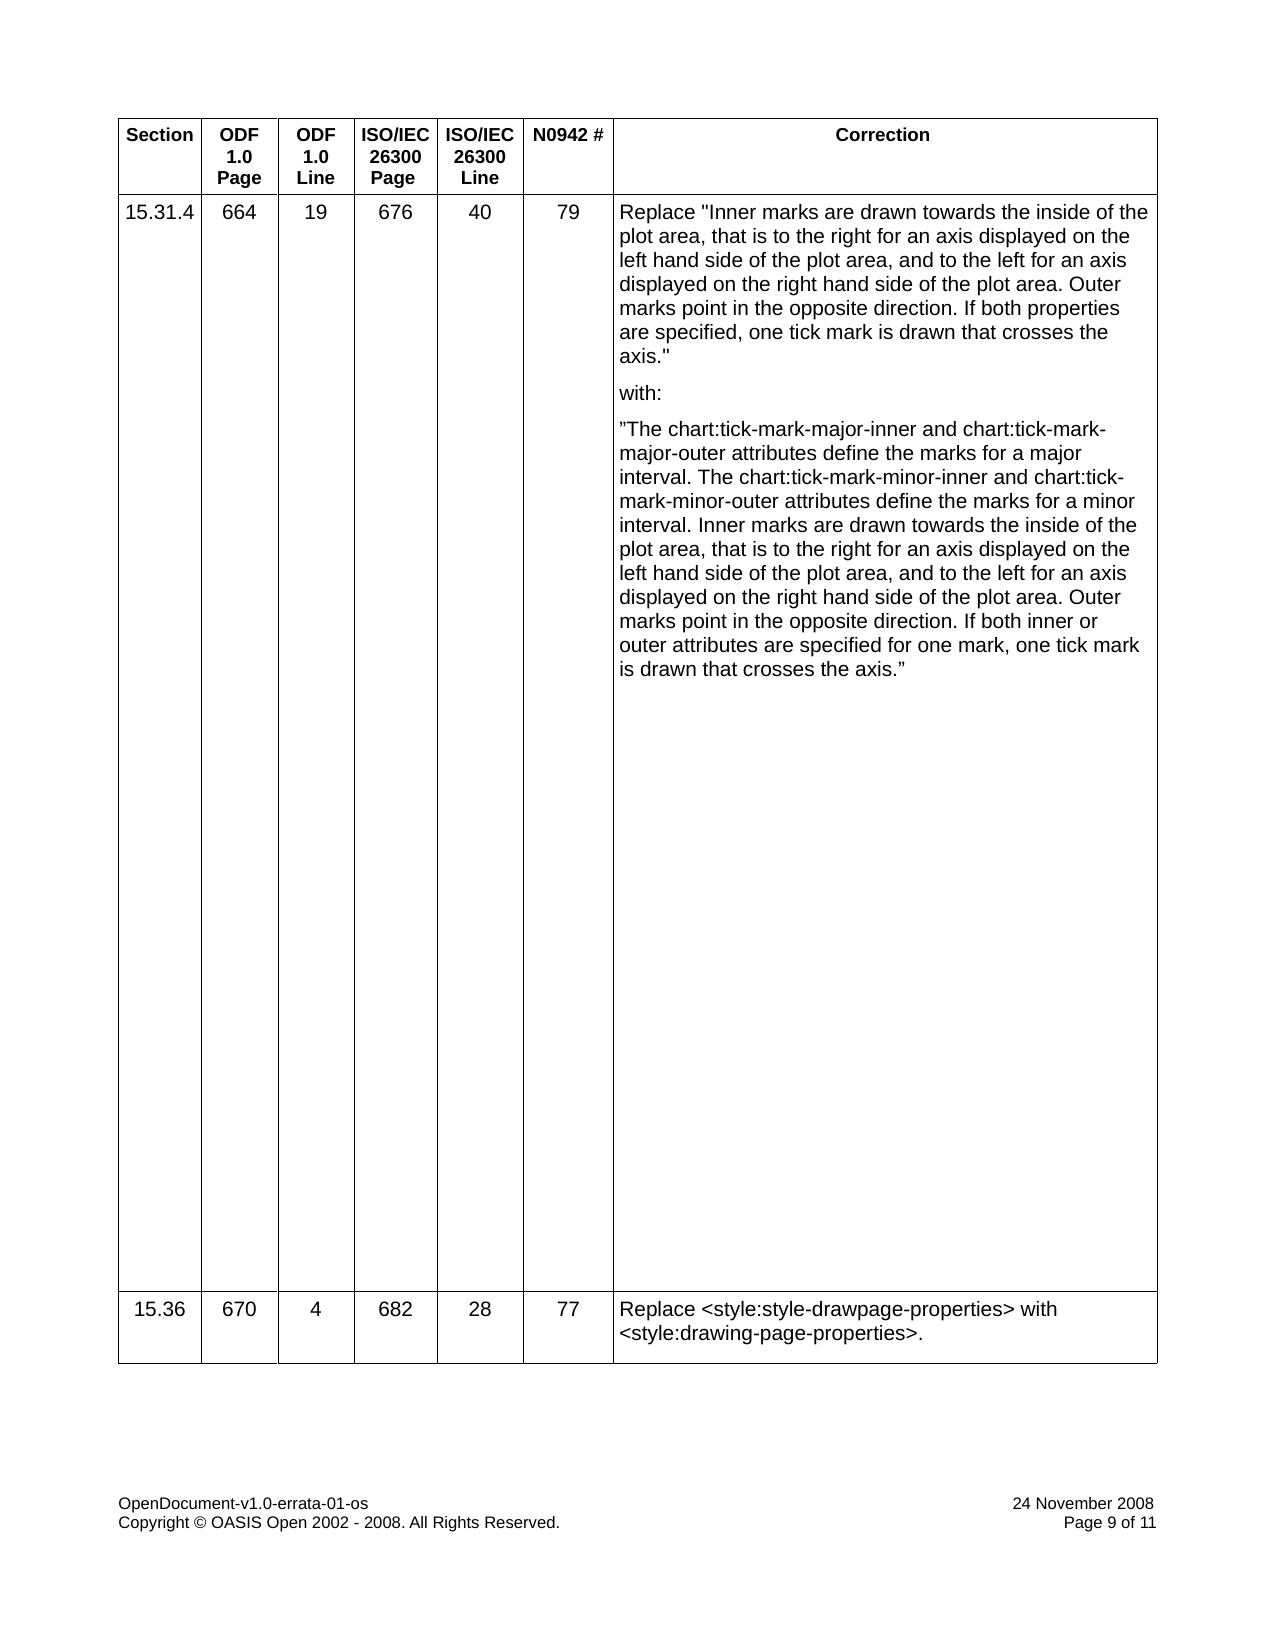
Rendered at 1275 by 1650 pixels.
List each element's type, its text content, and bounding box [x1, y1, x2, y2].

table_cell Replace <style:style-drawpage-properties> with <style:drawing-page-properties>. [614, 1292, 1157, 1363]
table_cell 15.36 [119, 1292, 201, 1363]
table_cell 664 [202, 195, 277, 1291]
table_cell 77 [524, 1292, 613, 1363]
table_cell Replace "Inner marks are drawn towards the inside of the plot area, that is to the right for an axis displayed on the left hand side of the plot area, and to the left for an axis displayed on the right hand side of the plot area. Outer marks point in the opposite direction. If both properties are specified, one tick mark is drawn that crosses the axis." with: ”The chart:tick-mark-major-inner and chart:tick-mark-major-outer attributes define the marks for a major interval. The chart:tick-mark-minor-inner and chart:tick-mark-minor-outer attributes define the marks for a minor interval. Inner marks are drawn towards the inside of the plot area, that is to the right for an axis displayed on the left hand side of the plot area, and to the left for an axis displayed on the right hand side of the plot area. Outer marks point in the opposite direction. If both inner or outer attributes are specified for one mark, one tick mark is drawn that crosses the axis.” [614, 195, 1157, 1291]
table_cell 4 [279, 1292, 354, 1363]
table_header ODF 1.0 Line [279, 119, 354, 194]
table_header Correction [614, 119, 1157, 194]
table_header ISO/IEC 26300 Page [355, 119, 437, 194]
table_header N0942 # [524, 119, 613, 194]
table_header ODF 1.0 Page [202, 119, 277, 194]
table_cell 28 [438, 1292, 523, 1363]
table_cell 682 [355, 1292, 437, 1363]
table_cell 19 [279, 195, 354, 1291]
table_header ISO/IEC 26300 Line [438, 119, 523, 194]
table_cell 676 [355, 195, 437, 1291]
table_cell 15.31.4 [119, 195, 201, 1291]
table_cell 40 [438, 195, 523, 1291]
table_header Section [119, 119, 201, 194]
table_cell 79 [524, 195, 613, 1291]
table_cell 670 [202, 1292, 277, 1363]
